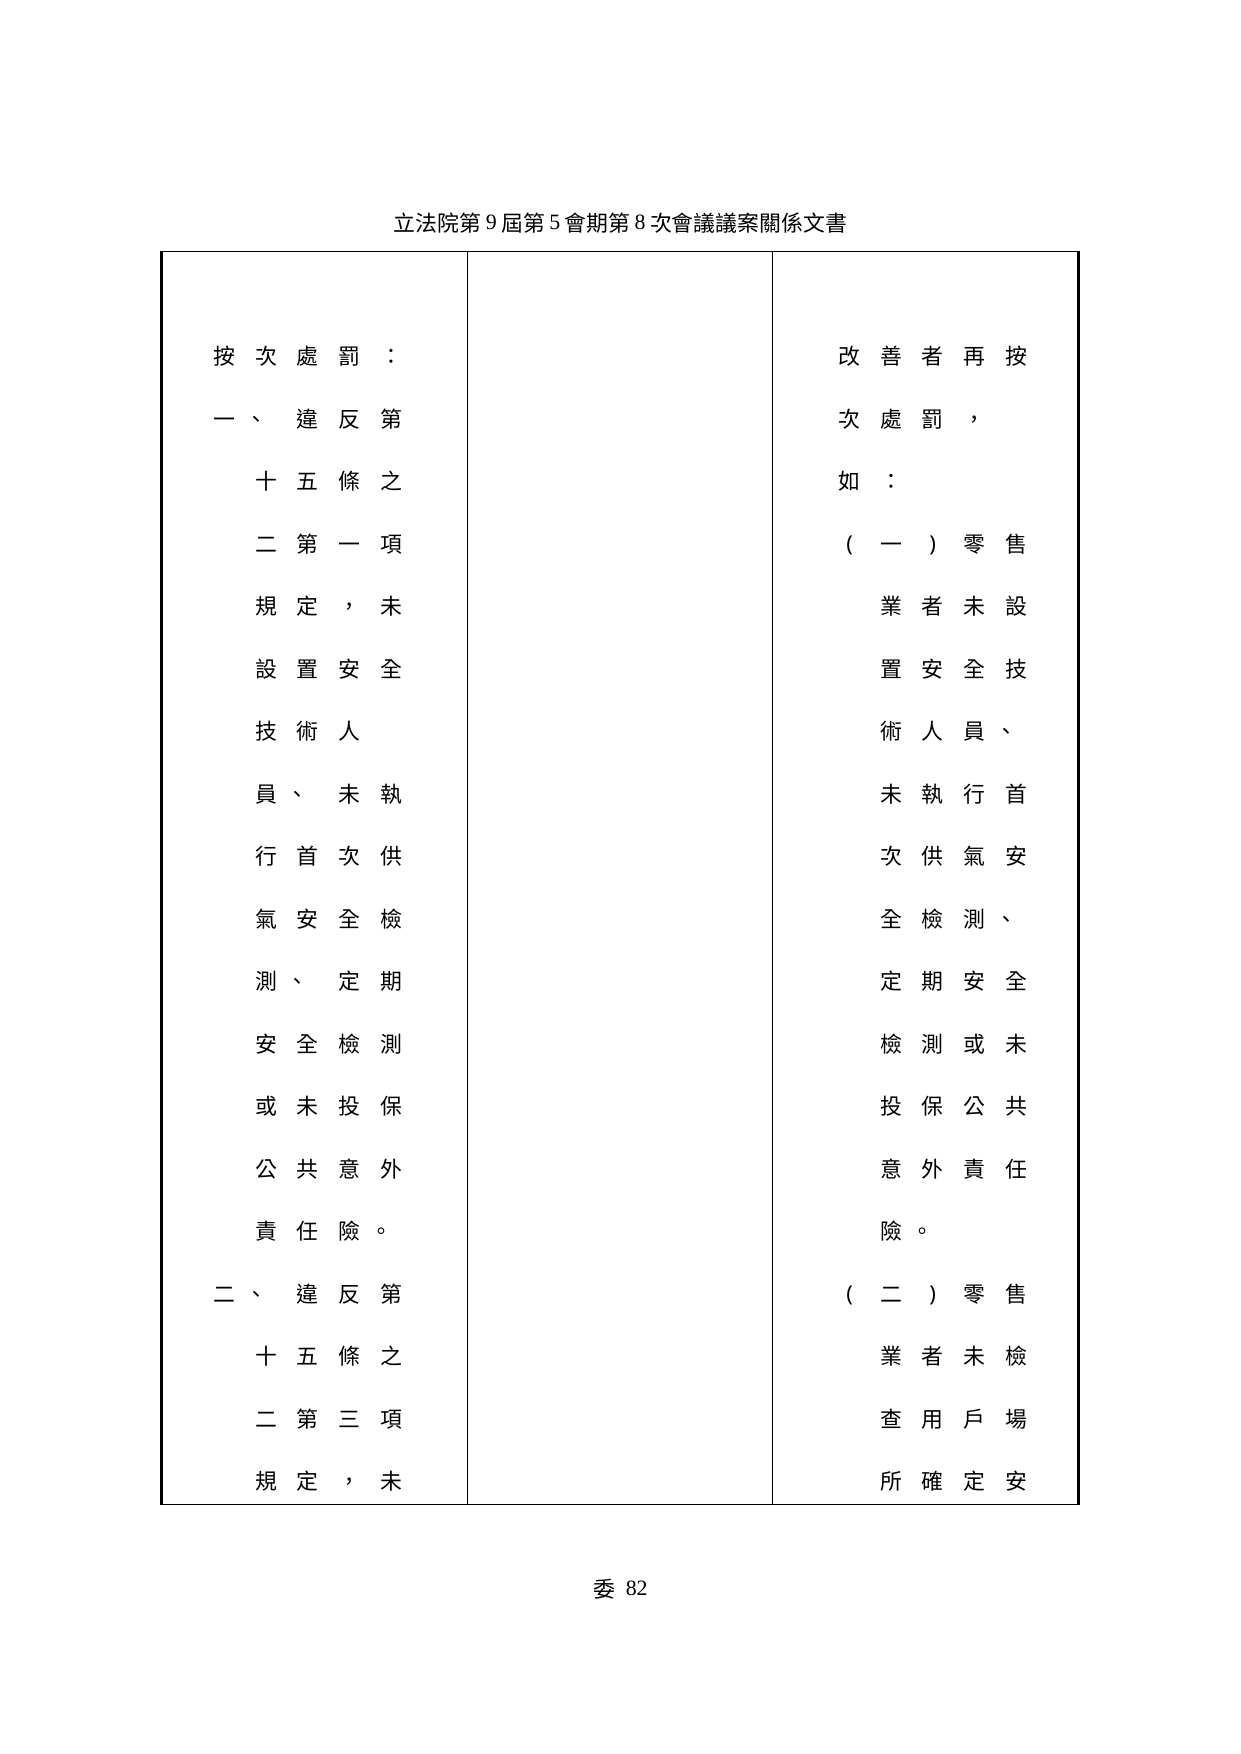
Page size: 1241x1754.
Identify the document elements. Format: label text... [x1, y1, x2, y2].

table_cell [468, 252, 772, 1504]
table_cell 按次處罰： 一、違反第十五條之二第一項規定，未設置安全技術人員、未執行首次供氣安全檢測、定期安全檢測或未投保公共意外責任險。 二、違反第十五條之二第三項規定，未 [163, 252, 467, 1504]
table_cell 改善者再按次處罰，如： (一)零售業者未設置安全技術人員、未執行首次供氣安全檢測、定期安全檢測或未投保公共意外責任險。 (二)零售業者未檢查用戶場所確定安 [773, 252, 1077, 1504]
